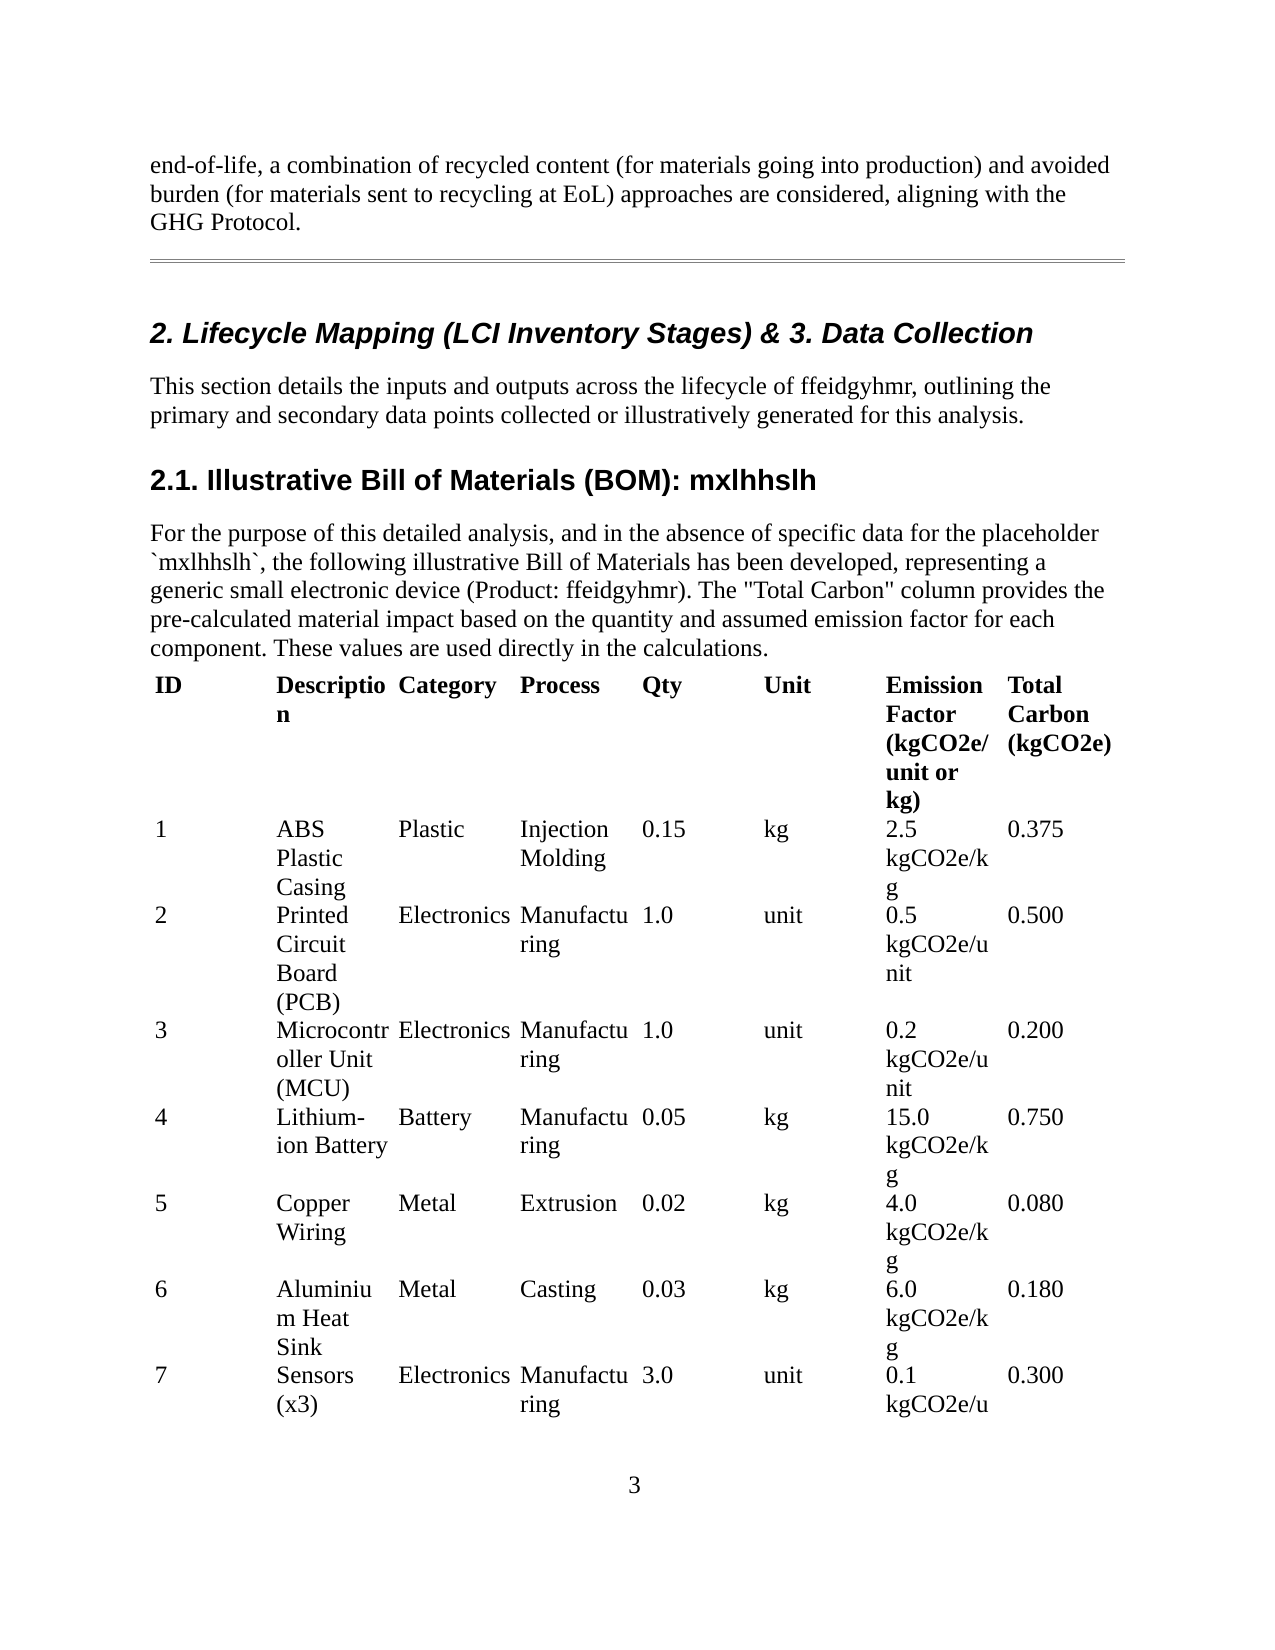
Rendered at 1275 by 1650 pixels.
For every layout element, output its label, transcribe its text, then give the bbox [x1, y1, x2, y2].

table_cell Manufacturing [516, 1016, 637, 1102]
table_cell 6.0 kgCO2e/kg [881, 1274, 1003, 1361]
table_cell Metal [394, 1274, 516, 1361]
table_cell ABS Plastic Casing [272, 814, 394, 901]
table_cell 15.0 kgCO2e/kg [881, 1102, 1003, 1188]
table_cell Copper Wiring [272, 1188, 394, 1274]
table_cell Sensors (x3) [272, 1361, 394, 1418]
table_cell 0.02 [638, 1188, 759, 1274]
table_cell 0.200 [1003, 1016, 1125, 1102]
table_cell unit [759, 1016, 881, 1102]
table_cell 1 [150, 814, 272, 901]
table_cell Plastic [394, 814, 516, 901]
table_cell Aluminium Heat Sink [272, 1274, 394, 1361]
table_cell 0.300 [1003, 1361, 1125, 1418]
table_cell Lithium-ion Battery [272, 1102, 394, 1188]
table_cell 7 [150, 1361, 272, 1418]
table_cell 4.0 kgCO2e/kg [881, 1188, 1003, 1274]
table_cell 4 [150, 1102, 272, 1188]
table_cell 1.0 [638, 901, 759, 1016]
text For the purpose of this detailed analysis, and in the absence of specific data for the placeholder `mxlhhslh`, the following illustrative Bill of Materials has been developed, representing a generic small electronic device (Product: ffeidgyhmr). The "Total Carbon" column provides the pre-calculated material impact based on the quantity and assumed emission factor for each component. These values are used directly in the calculations. [150, 518, 1125, 662]
table_cell Electronics [394, 1361, 516, 1418]
table_cell 1.0 [638, 1016, 759, 1102]
table_cell 5 [150, 1188, 272, 1274]
text This section details the inputs and outputs across the lifecycle of ffeidgyhmr, outlining the primary and secondary data points collected or illustratively generated for this analysis. [150, 371, 1125, 429]
table_cell 3.0 [638, 1361, 759, 1418]
table_cell 3 [150, 1016, 272, 1102]
table_cell Manufacturing [516, 1361, 637, 1418]
table_cell unit [759, 1361, 881, 1418]
table_cell Electronics [394, 1016, 516, 1102]
table_cell Battery [394, 1102, 516, 1188]
table_cell Injection Molding [516, 814, 637, 901]
subtitle 2.1. Illustrative Bill of Materials (BOM): mxlhhslh [150, 463, 1125, 496]
table_header Emission Factor (kgCO2e/unit or kg) [881, 671, 1003, 814]
table_cell kg [759, 814, 881, 901]
table_header Qty [638, 671, 759, 814]
table_cell Printed Circuit Board (PCB) [272, 901, 394, 1016]
table_cell Microcontroller Unit (MCU) [272, 1016, 394, 1102]
table_cell 0.500 [1003, 901, 1125, 1016]
table_cell 2.5 kgCO2e/kg [881, 814, 1003, 901]
table_cell Metal [394, 1188, 516, 1274]
table_cell 0.375 [1003, 814, 1125, 901]
table_cell kg [759, 1188, 881, 1274]
table_cell Casting [516, 1274, 637, 1361]
table_cell 2 [150, 901, 272, 1016]
table_cell 0.5 kgCO2e/unit [881, 901, 1003, 1016]
table_cell 0.05 [638, 1102, 759, 1188]
table_header ID [150, 671, 272, 814]
table_cell 0.080 [1003, 1188, 1125, 1274]
table_cell Manufacturing [516, 1102, 637, 1188]
table_header Process [516, 671, 637, 814]
subtitle 2. Lifecycle Mapping (LCI Inventory Stages) & 3. Data Collection [150, 316, 1125, 350]
table_cell 0.03 [638, 1274, 759, 1361]
table_cell unit [759, 901, 881, 1016]
table_cell 0.15 [638, 814, 759, 901]
table_header Category [394, 671, 516, 814]
table_cell 6 [150, 1274, 272, 1361]
table_cell Manufacturing [516, 901, 637, 1016]
table_header Description [272, 671, 394, 814]
table_header Unit [759, 671, 881, 814]
table_cell 0.2 kgCO2e/unit [881, 1016, 1003, 1102]
table_cell Electronics [394, 901, 516, 1016]
table_cell 0.180 [1003, 1274, 1125, 1361]
table_cell Extrusion [516, 1188, 637, 1274]
table_header Total Carbon (kgCO2e) [1003, 671, 1125, 814]
text end-of-life, a combination of recycled content (for materials going into production) and avoided burden (for materials sent to recycling at EoL) approaches are considered, aligning with the GHG Protocol. [150, 150, 1125, 236]
table_cell 0.750 [1003, 1102, 1125, 1188]
table_cell 0.1 kgCO2e/u [881, 1361, 1003, 1418]
table_cell kg [759, 1102, 881, 1188]
table_cell kg [759, 1274, 881, 1361]
